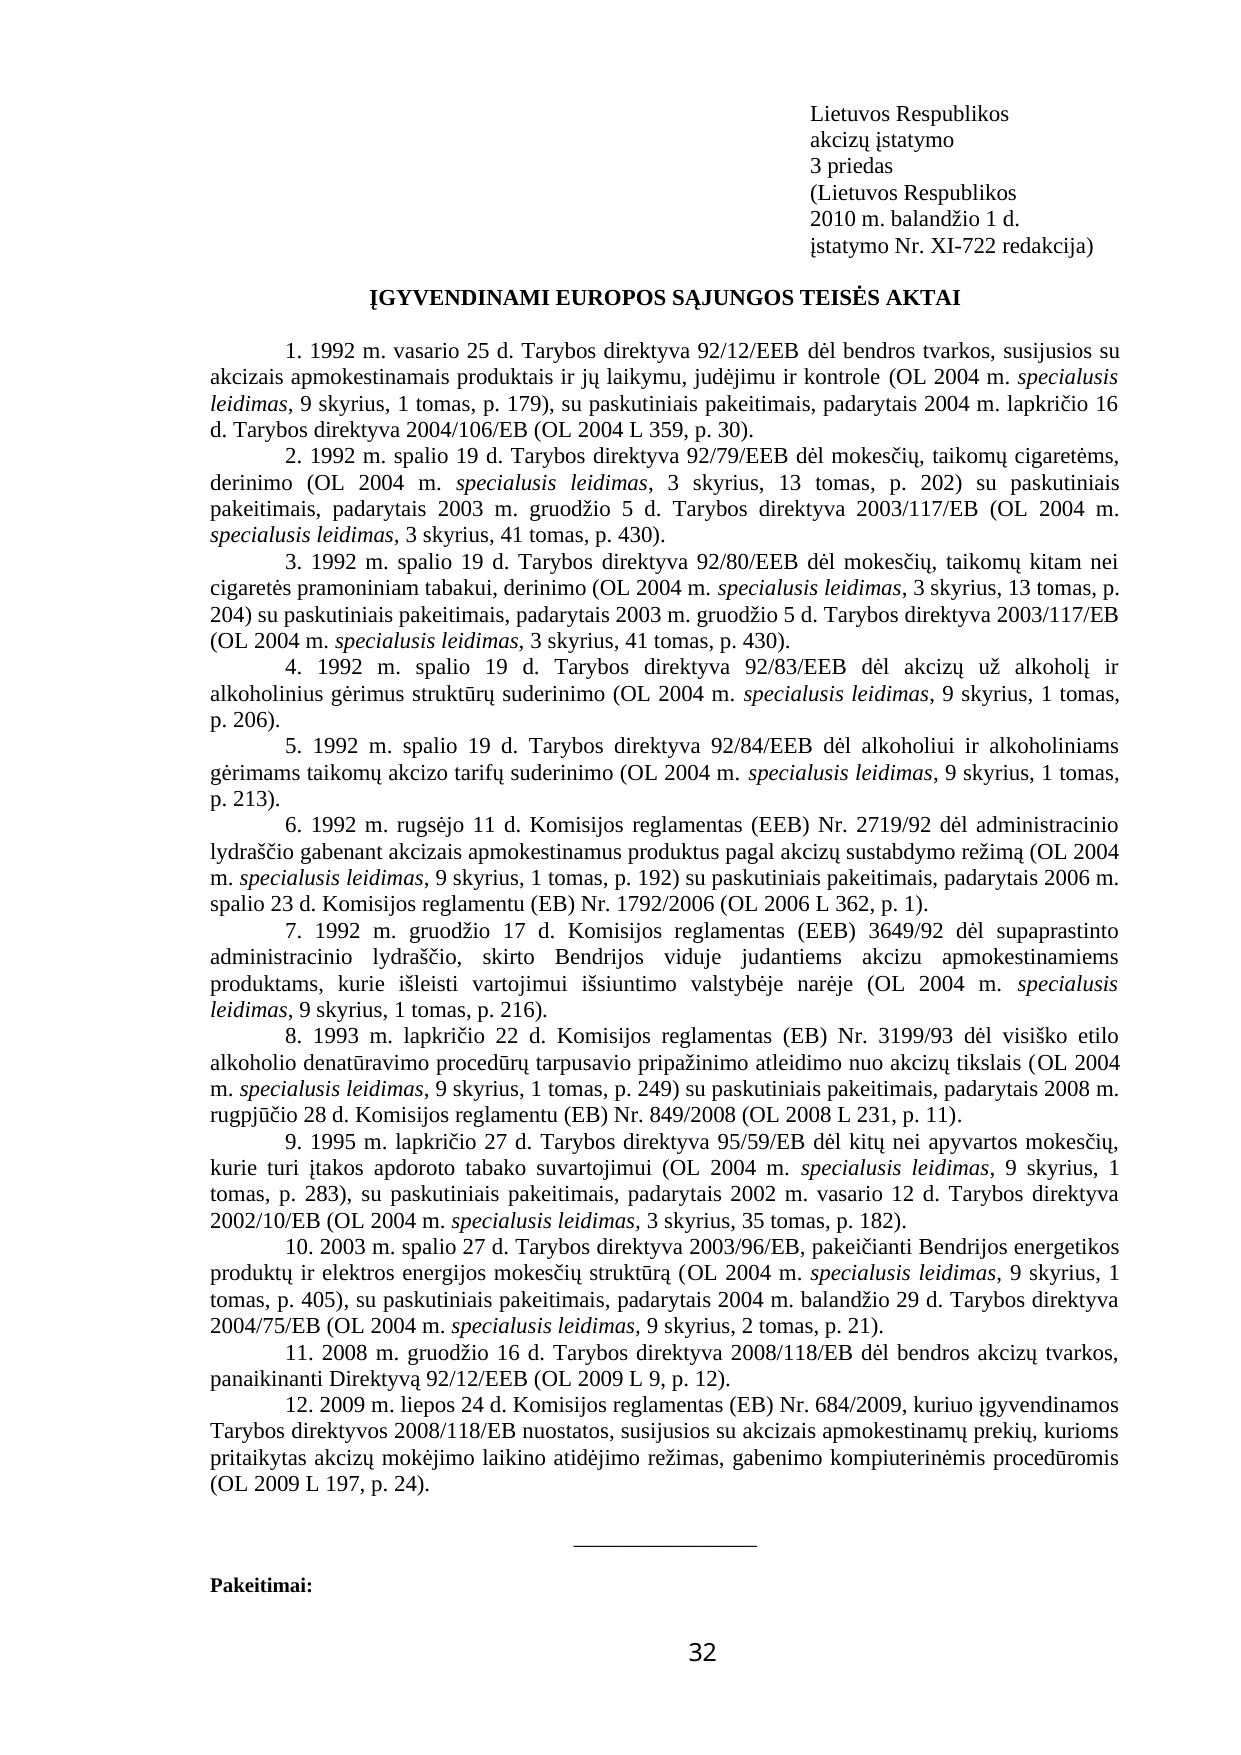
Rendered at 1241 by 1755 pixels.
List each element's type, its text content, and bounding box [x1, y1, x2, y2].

text 8. 1993 m. lapkričio 22 d. Komisijos reglamentas (EB) Nr. 3199/93 dėl visiško etilo alkoholio denatūravimo procedūrų tarpusavio pripažinimo atleidimo nuo akcizų tikslais (OL 2004 m. specialusis leidimas, 9 skyrius, 1 tomas, p. 249) su paskutiniais pakeitimais, padarytais 2008 m. rugpjūčio 28 d. Komisijos reglamentu (EB) Nr. 849/2008 (OL 2008 L 231, p. 11). [210, 1022, 1120, 1128]
text 5. 1992 m. spalio 19 d. Tarybos direktyva 92/84/EEB dėl alkoholiui ir alkoholiniams gėrimams taikomų akcizo tarifų suderinimo (OL 2004 m. specialusis leidimas, 9 skyrius, 1 tomas, p. 213). [210, 732, 1120, 811]
text 2010 m. balandžio 1 d. [210, 205, 1120, 232]
text 9. 1995 m. lapkričio 27 d. Tarybos direktyva 95/59/EB dėl kitų nei apyvartos mokesčių, kurie turi įtakos apdoroto tabako suvartojimui (OL 2004 m. specialusis leidimas, 9 skyrius, 1 tomas, p. 283), su paskutiniais pakeitimais, padarytais 2002 m. vasario 12 d. Tarybos direktyva 2002/10/EB (OL 2004 m. specialusis leidimas, 3 skyrius, 35 tomas, p. 182). [210, 1128, 1120, 1233]
text ĮGYVENDINAMI Europos Sąjungos teisės aktai [210, 284, 1120, 311]
text 11. 2008 m. gruodžio 16 d. Tarybos direktyva 2008/118/EB dėl bendros akcizų tvarkos, panaikinanti Direktyvą 92/12/EEB (OL 2009 L 9, p. 12). [210, 1338, 1120, 1391]
text 1. 1992 m. vasario 25 d. Tarybos direktyva 92/12/EEB dėl bendros tvarkos, susijusios su akcizais apmokestinamais produktais ir jų laikymu, judėjimu ir kontrole (OL 2004 m. specialusis leidimas, 9 skyrius, 1 tomas, p. 179), su paskutiniais pakeitimais, padarytais 2004 m. lapkričio 16 d. Tarybos direktyva 2004/106/EB (OL 2004 L 359, p. 30). [210, 337, 1120, 442]
text (Lietuvos Respublikos [210, 179, 1120, 205]
text akcizų įstatymo [210, 126, 1120, 153]
text 4. 1992 m. spalio 19 d. Tarybos direktyva 92/83/EEB dėl akcizų už alkoholį ir alkoholinius gėrimus struktūrų suderinimo (OL 2004 m. specialusis leidimas, 9 skyrius, 1 tomas, p. 206). [210, 653, 1120, 732]
text 3 priedas [210, 153, 1120, 179]
text įstatymo Nr. XI-722 redakcija) [210, 232, 1120, 258]
text 10. 2003 m. spalio 27 d. Tarybos direktyva 2003/96/EB, pakeičianti Bendrijos energetikos produktų ir elektros energijos mokesčių struktūrą (OL 2004 m. specialusis leidimas, 9 skyrius, 1 tomas, p. 405), su paskutiniais pakeitimais, padarytais 2004 m. balandžio 29 d. Tarybos direktyva 2004/75/EB (OL 2004 m. specialusis leidimas, 9 skyrius, 2 tomas, p. 21). [210, 1233, 1120, 1338]
text 7. 1992 m. gruodžio 17 d. Komisijos reglamentas (EEB) 3649/92 dėl supaprastinto administracinio lydraščio, skirto Bendrijos viduje judantiems akcizu apmokestinamiems produktams, kurie išleisti vartojimui išsiuntimo valstybėje narėje (OL 2004 m. specialusis leidimas, 9 skyrius, 1 tomas, p. 216). [210, 917, 1120, 1022]
text ________________ [210, 1523, 1120, 1549]
text 3. 1992 m. spalio 19 d. Tarybos direktyva 92/80/EEB dėl mokesčių, taikomų kitam nei cigaretės pramoniniam tabakui, derinimo (OL 2004 m. specialusis leidimas, 3 skyrius, 13 tomas, p. 204) su paskutiniais pakeitimais, padarytais 2003 m. gruodžio 5 d. Tarybos direktyva 2003/117/EB (OL 2004 m. specialusis leidimas, 3 skyrius, 41 tomas, p. 430). [210, 548, 1120, 653]
text 12. 2009 m. liepos 24 d. Komisijos reglamentas (EB) Nr. 684/2009, kuriuo įgyvendinamos Tarybos direktyvos 2008/118/EB nuostatos, susijusios su akcizais apmokestinamų prekių, kurioms pritaikytas akcizų mokėjimo laikino atidėjimo režimas, gabenimo kompiuterinėmis procedūromis (OL 2009 L 197, p. 24). [210, 1391, 1120, 1497]
text Pakeitimai: [210, 1573, 1120, 1597]
text 6. 1992 m. rugsėjo 11 d. Komisijos reglamentas (EEB) Nr. 2719/92 dėl administracinio lydraščio gabenant akcizais apmokestinamus produktus pagal akcizų sustabdymo režimą (OL 2004 m. specialusis leidimas, 9 skyrius, 1 tomas, p. 192) su paskutiniais pakeitimais, padarytais 2006 m. spalio 23 d. Komisijos reglamentu (EB) Nr. 1792/2006 (OL 2006 L 362, p. 1). [210, 811, 1120, 917]
text Lietuvos Respublikos [210, 100, 1120, 126]
text 2. 1992 m. spalio 19 d. Tarybos direktyva 92/79/EEB dėl mokesčių, taikomų cigaretėms, derinimo (OL 2004 m. specialusis leidimas, 3 skyrius, 13 tomas, p. 202) su paskutiniais pakeitimais, padarytais 2003 m. gruodžio 5 d. Tarybos direktyva 2003/117/EB (OL 2004 m. specialusis leidimas, 3 skyrius, 41 tomas, p. 430). [210, 442, 1120, 548]
